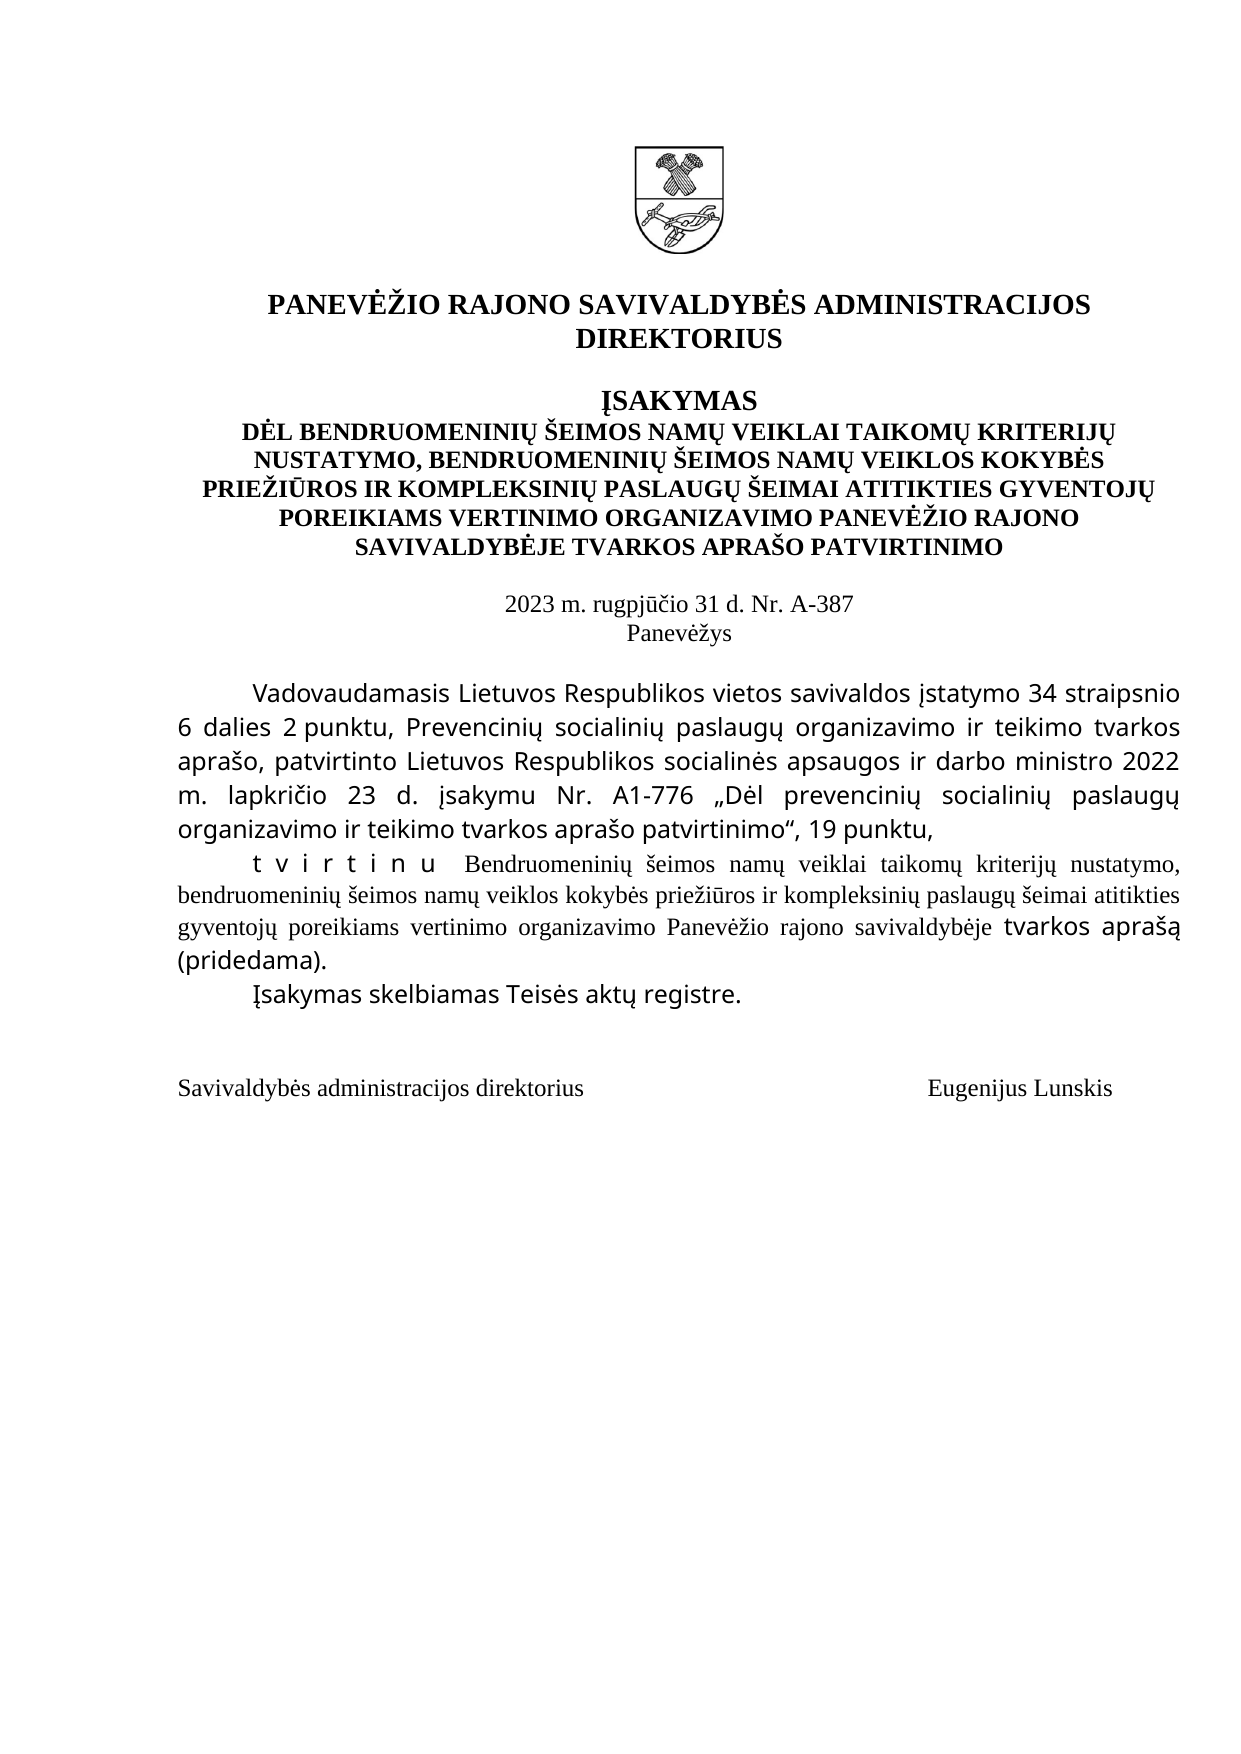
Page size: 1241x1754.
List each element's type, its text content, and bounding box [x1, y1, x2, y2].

text Vadovaudamasis Lietuvos Respublikos vietos savivaldos įstatymo 34 straipsnio 6 dalies 2 punktu, Prevencinių socialinių paslaugų organizavimo ir teikimo tvarkos aprašo, patvirtinto Lietuvos Respublikos socialinės apsaugos ir darbo ministro 2022 m. lapkričio 23 d. įsakymu Nr. A1-776 „Dėl prevencinių socialinių paslaugų organizavimo ir teikimo tvarkos aprašo patvirtinimo“, 19 punktu, [177, 675, 1181, 846]
text ĮSAKYMAS [177, 383, 1181, 417]
text Panevėžys [177, 618, 1181, 647]
text 2023 m. rugpjūčio 31 d. Nr. A-387 [177, 589, 1181, 618]
text t v i r t i n u Bendruomeninių šeimos namų veiklai taikomų kriterijų nustatymo, bendruomeninių šeimos namų veiklos kokybės priežiūros ir kompleksinių paslaugų šeimai atitikties gyventojų poreikiams vertinimo organizavimo Panevėžio rajono savivaldybėje tvarkos aprašą (pridedama). [177, 846, 1181, 977]
text DIREKTORIUS [177, 321, 1181, 354]
text Įsakymas skelbiamas Teisės aktų registre. [177, 977, 1181, 1011]
text DĖL BENDRUOMENINIŲ ŠEIMOS NAMŲ VEIKLAI TAIKOMŲ KRITERIJŲ NUSTATYMO, BENDRUOMENINIŲ ŠEIMOS NAMŲ VEIKLOS KOKYBĖS PRIEŽIŪROS IR KOMPLEKSINIŲ PASLAUGŲ ŠEIMAI ATITIKTIES GYVENTOJŲ POREIKIAMS VERTINIMO ORGANIZAVIMO PANEVĖŽIO RAJONO SAVIVALDYBĖJE TVARKOS APRAŠO PATVIRTINIMO [177, 417, 1181, 560]
text PANEVĖŽIO RAJONO SAVIVALDYBĖS ADMINISTRACIJOS [177, 287, 1181, 321]
text Savivaldybės administracijos direktorius Eugenijus Lunskis [177, 1073, 1181, 1102]
